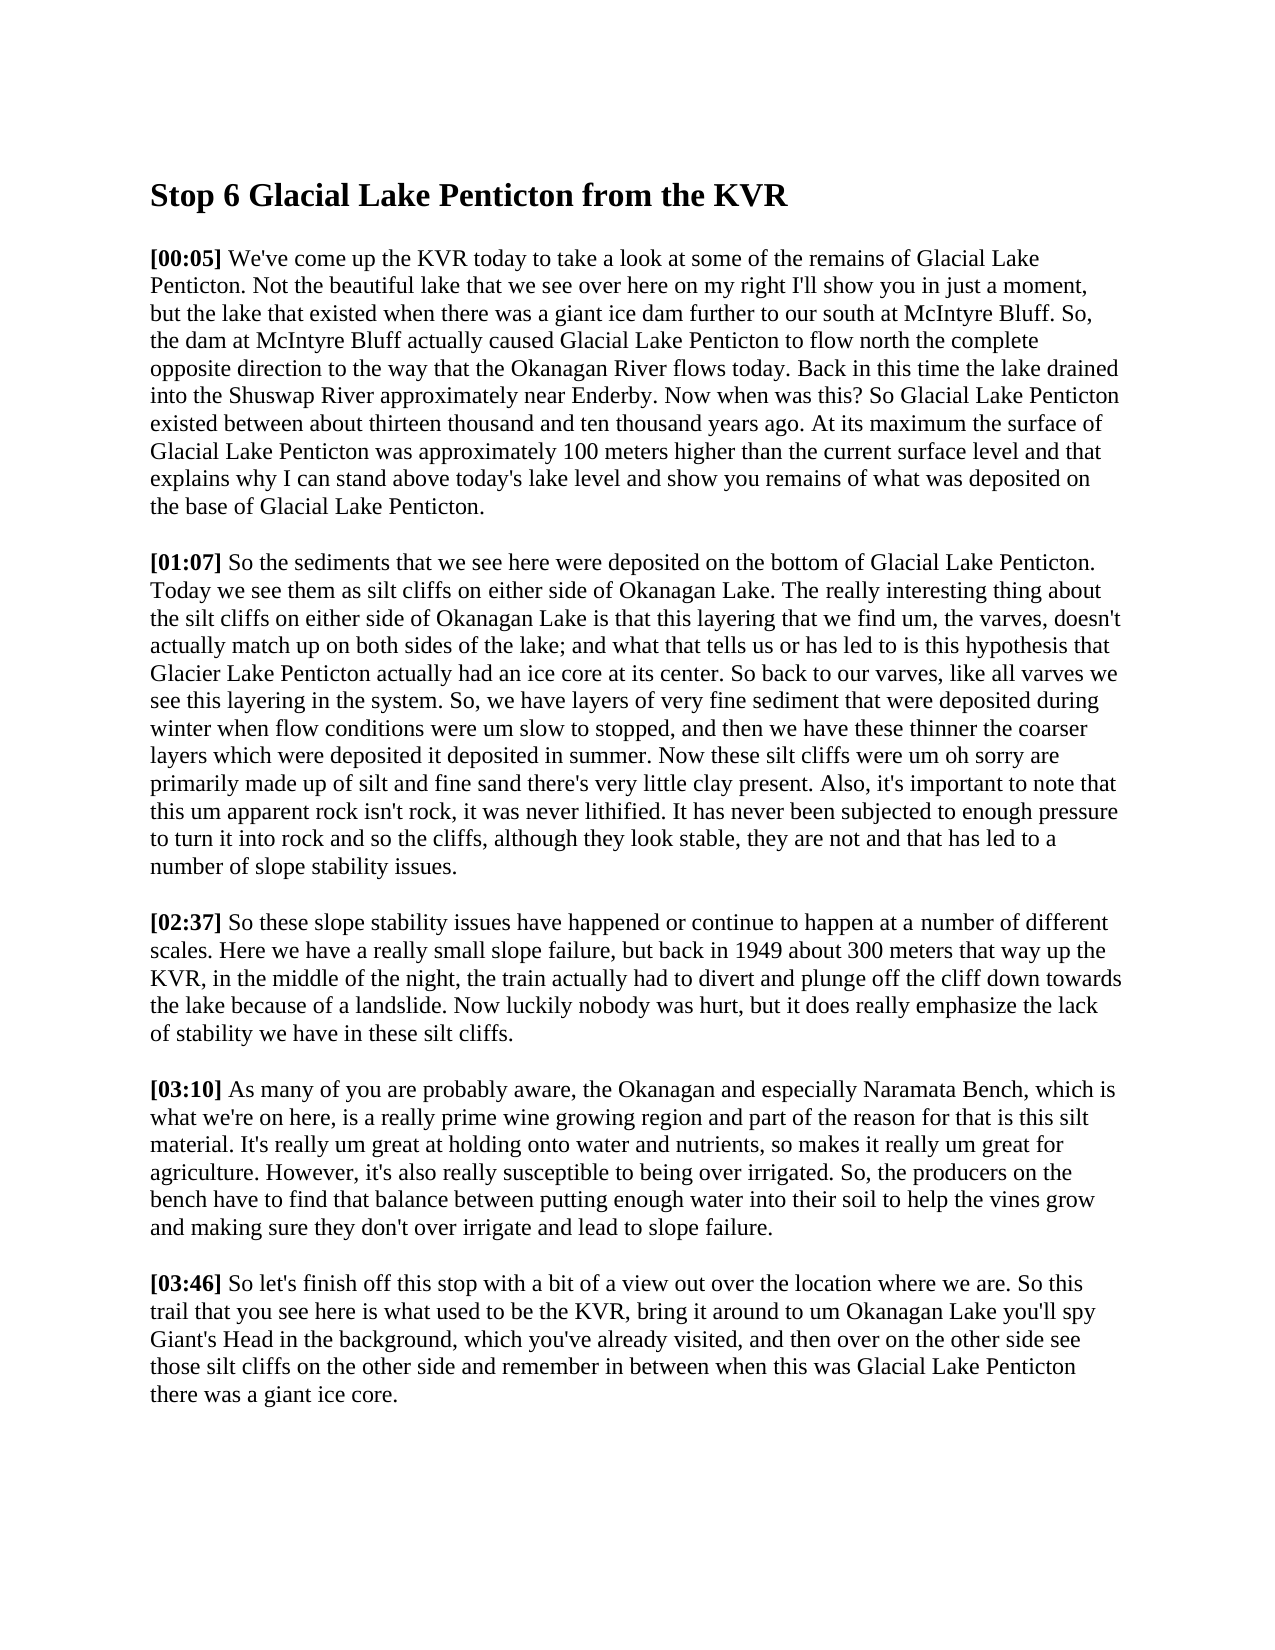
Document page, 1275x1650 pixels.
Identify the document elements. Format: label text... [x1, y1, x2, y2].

subtitle Stop 6 Glacial Lake Penticton from the KVR [150, 175, 1125, 213]
text [00:05] We've come up the KVR today to take a look at some of the remains of Glacial Lake Penticton. Not the beautiful lake that we see over here on my right I'll show you in just a moment, but the lake that existed when there was a giant ice dam further to our south at McIntyre Bluff. So, the dam at McIntyre Bluff actually caused Glacial Lake Penticton to flow north the complete opposite direction to the way that the Okanagan River flows today. Back in this time the lake drained into the Shuswap River approximately near Enderby. Now when was this? So Glacial Lake Penticton existed between about thirteen thousand and ten thousand years ago. At its maximum the surface of Glacial Lake Penticton was approximately 100 meters higher than the current surface level and that explains why I can stand above today's lake level and show you remains of what was deposited on the base of Glacial Lake Penticton. [150, 216, 1125, 519]
text [03:10] As many of you are probably aware, the Okanagan and especially Naramata Bench, which is what we're on here, is a really prime wine growing region and part of the reason for that is this silt material. It's really um great at holding onto water and nutrients, so makes it really um great for agriculture. However, it's also really susceptible to being over irrigated. So, the producers on the bench have to find that balance between putting enough water into their soil to help the vines grow and making sure they don't over irrigate and lead to slope failure. [150, 1075, 1125, 1241]
text [01:07] So the sediments that we see here were deposited on the bottom of Glacial Lake Penticton. Today we see them as silt cliffs on either side of Okanagan Lake. The really interesting thing about the silt cliffs on either side of Okanagan Lake is that this layering that we find um, the varves, doesn't actually match up on both sides of the lake; and what that tells us or has led to is this hypothesis that Glacier Lake Penticton actually had an ice core at its center. So back to our varves, like all varves we see this layering in the system. So, we have layers of very fine sediment that were deposited during winter when flow conditions were um slow to stopped, and then we have these thinner the coarser layers which were deposited it deposited in summer. Now these silt cliffs were um oh sorry are primarily made up of silt and fine sand there's very little clay present. Also, it's important to note that this um apparent rock isn't rock, it was never lithified. It has never been subjected to enough pressure to turn it into rock and so the cliffs, although they look stable, they are not and that has led to a number of slope stability issues. [150, 548, 1125, 879]
text [03:46] So let's finish off this stop with a bit of a view out over the location where we are. So this trail that you see here is what used to be the KVR, bring it around to um Okanagan Lake you'll spy Giant's Head in the background, which you've already visited, and then over on the other side see those silt cliffs on the other side and remember in between when this was Glacial Lake Penticton there was a giant ice core. [150, 1269, 1125, 1407]
text [02:37] So these slope stability issues have happened or continue to happen at a number of different scales. Here we have a really small slope failure, but back in 1949 about 300 meters that way up the KVR, in the middle of the night, the train actually had to divert and plunge off the cliff down towards the lake because of a landslide. Now luckily nobody was hurt, but it does really emphasize the lack of stability we have in these silt cliffs. [150, 908, 1125, 1046]
